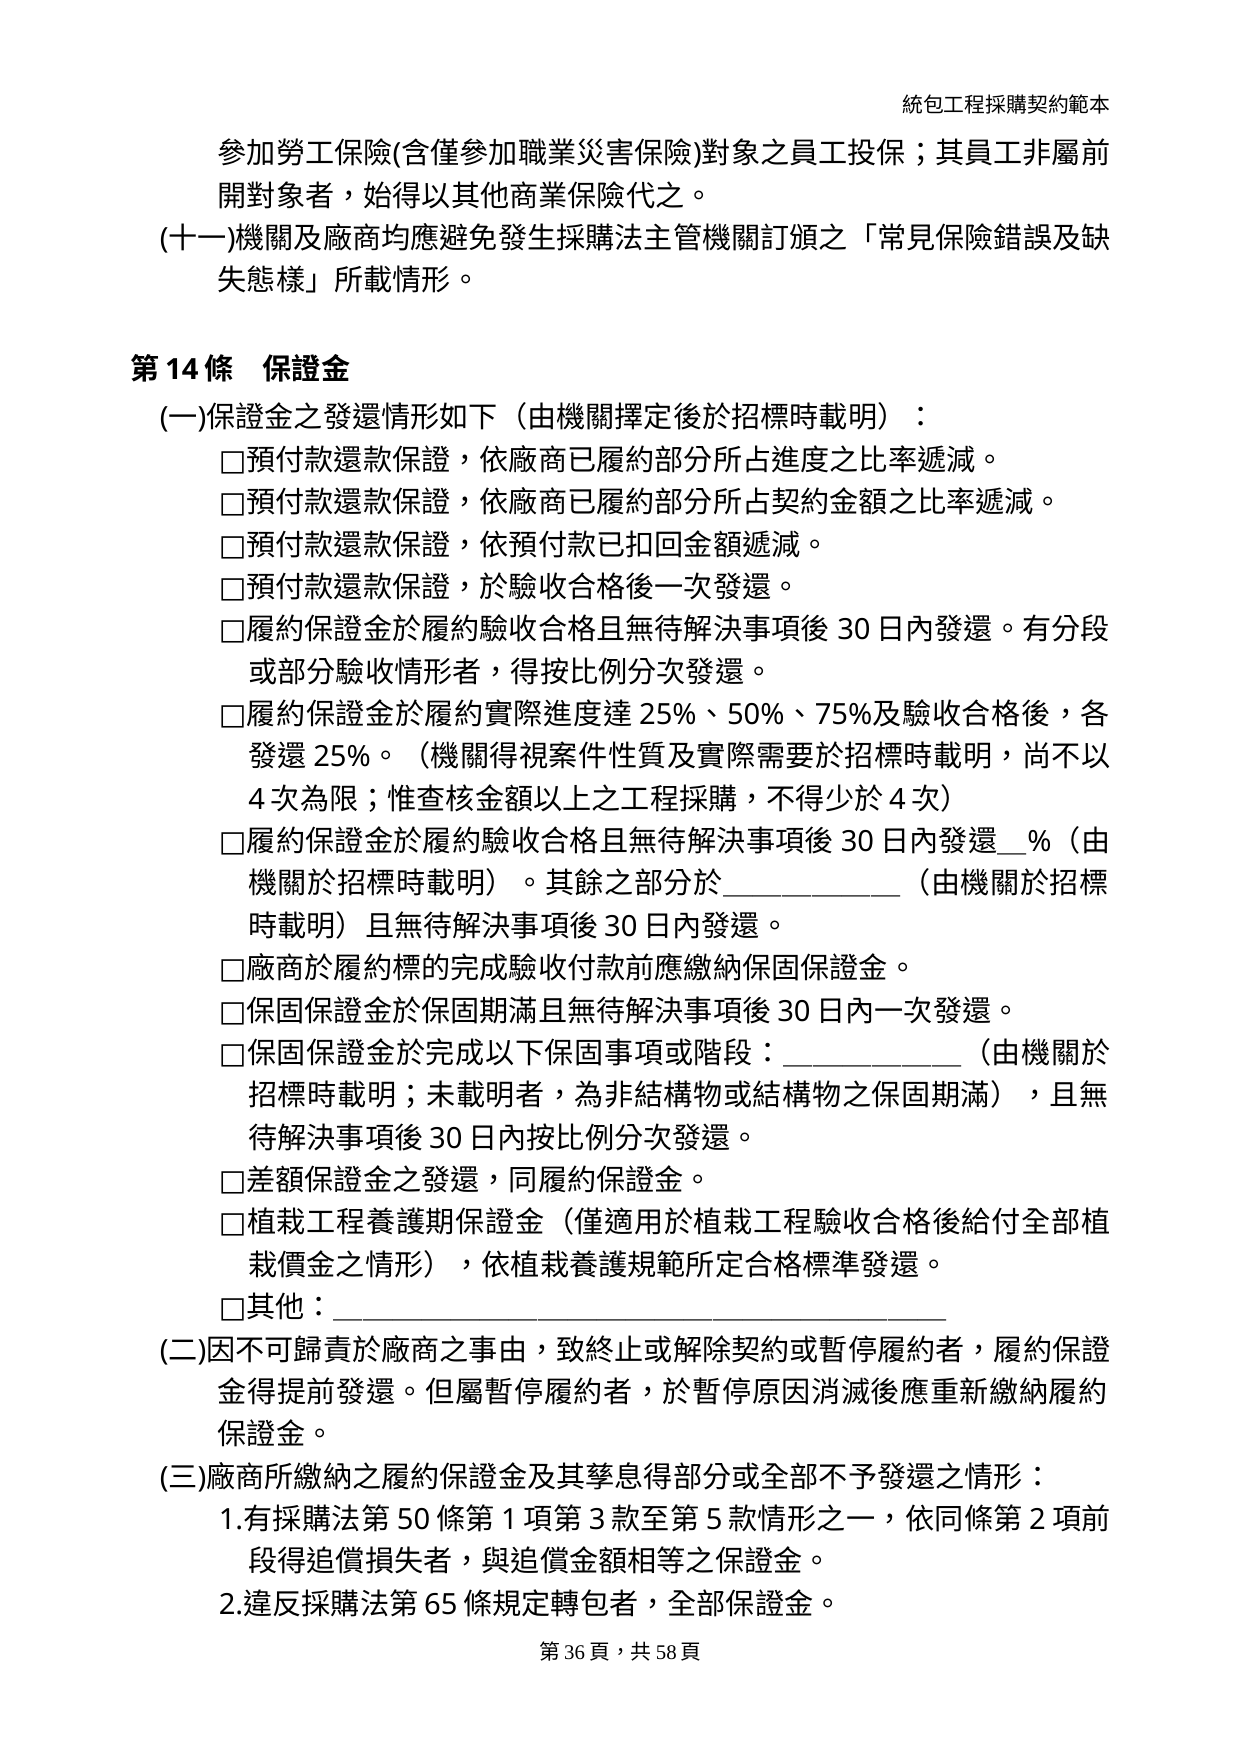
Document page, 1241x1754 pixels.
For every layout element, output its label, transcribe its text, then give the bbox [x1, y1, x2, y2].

text □履約保證金於履約實際進度達25%、50%、75%及驗收合格後，各發還25%。（機關得視案件性質及實際需要於招標時載明，尚不以4次為限；惟查核金額以上之工程採購，不得少於4次） [218, 691, 1110, 818]
text □差額保證金之發還，同履約保證金。 [218, 1157, 1110, 1199]
text (二)因不可歸責於廠商之事由，致終止或解除契約或暫停履約者，履約保證金得提前發還。但屬暫停履約者，於暫停原因消滅後應重新繳納履約保證金。 [159, 1326, 1110, 1453]
text □廠商於履約標的完成驗收付款前應繳納保固保證金。 [218, 945, 1110, 987]
text 第14條 保證金 [130, 345, 1110, 388]
text 參加勞工保險(含僅參加職業災害保險)對象之員工投保；其員工非屬前開對象者，始得以其他商業保險代之。 [159, 130, 1110, 214]
text □預付款還款保證，依預付款已扣回金額遞減。 [218, 521, 1110, 563]
text □植栽工程養護期保證金（僅適用於植栽工程驗收合格後給付全部植栽價金之情形），依植栽養護規範所定合格標準發還。 [218, 1199, 1110, 1284]
text 1.有採購法第50條第1項第3款至第5款情形之一，依同條第2項前段得追償損失者，與追償金額相等之保證金。 [218, 1496, 1110, 1580]
text □履約保證金於履約驗收合格且無待解決事項後30日內發還。有分段或部分驗收情形者，得按比例分次發還。 [218, 606, 1110, 691]
text □履約保證金於履約驗收合格且無待解決事項後30日內發還＿%（由機關於招標時載明）。其餘之部分於＿＿＿＿＿＿（由機關於招標時載明）且無待解決事項後30日內發還。 [218, 818, 1110, 945]
text (三)廠商所繳納之履約保證金及其孳息得部分或全部不予發還之情形： [159, 1453, 1110, 1496]
text □其他：＿＿＿＿＿＿＿＿＿＿＿＿＿＿＿＿＿＿＿＿＿ [218, 1284, 1110, 1326]
text □保固保證金於完成以下保固事項或階段：＿＿＿＿＿＿（由機關於招標時載明；未載明者，為非結構物或結構物之保固期滿），且無待解決事項後30日內按比例分次發還。 [218, 1029, 1110, 1157]
text □預付款還款保證，依廠商已履約部分所占進度之比率遞減。 [218, 436, 1110, 479]
text □預付款還款保證，依廠商已履約部分所占契約金額之比率遞減。 [218, 479, 1110, 521]
text (一)保證金之發還情形如下（由機關擇定後於招標時載明）： [159, 394, 1110, 436]
text 2.違反採購法第65條規定轉包者，全部保證金。 [218, 1580, 1110, 1623]
text □預付款還款保證，於驗收合格後一次發還。 [218, 563, 1110, 606]
text □保固保證金於保固期滿且無待解決事項後30日內一次發還。 [218, 987, 1110, 1029]
text (十一)機關及廠商均應避免發生採購法主管機關訂頒之「常見保險錯誤及缺失態樣」所載情形。 [159, 214, 1110, 299]
